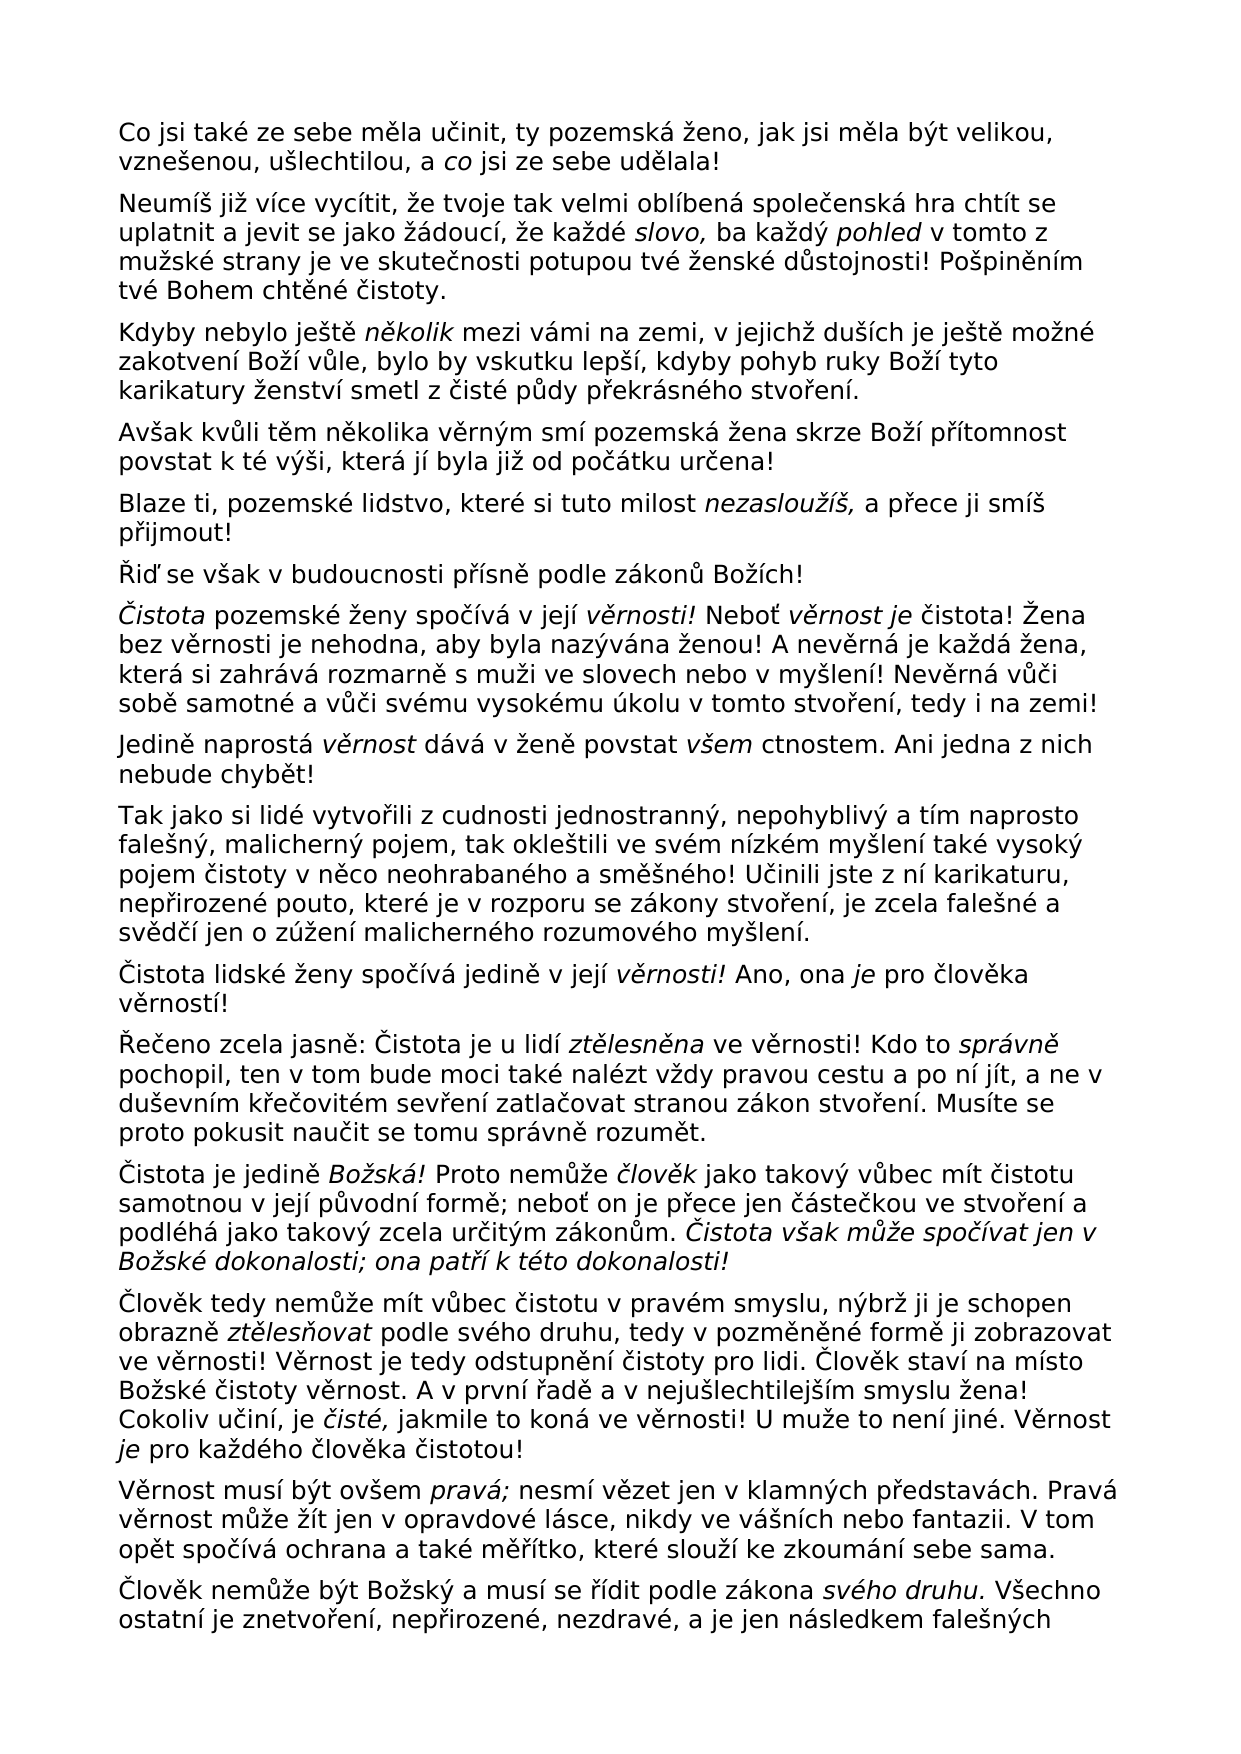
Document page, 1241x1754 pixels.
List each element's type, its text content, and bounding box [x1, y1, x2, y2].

text Avšak kvůli těm několika věrným smí pozemská žena skrze Boží přítomnost povstat k té výši, která jí byla již od počátku určena! [118, 418, 1122, 476]
text Řiď se však v budoucnosti přísně podle zákonů Božích! [118, 560, 1122, 589]
text Jedině naprostá věrnost dává v ženě povstat všem ctnostem. Ani jedna z nich nebude chybět! [118, 731, 1122, 789]
text Člověk tedy nemůže mít vůbec čistotu v pravém smyslu, nýbrž ji je schopen obrazně ztělesňovat podle svého druhu, tedy v pozměněné formě ji zobrazovat ve věrnosti! Věrnost je tedy odstupnění čistoty pro lidi. Člověk staví na místo Božské čistoty věrnost. A v první řadě a v nejušlechtilejším smyslu žena! Cokoliv učiní, je čisté, jakmile to koná ve věrnosti! U muže to není jiné. Věrnost je pro každého člověka čistotou! [118, 1289, 1122, 1464]
text Tak jako si lidé vytvořili z cudnosti jednostranný, nepohyblivý a tím naprosto falešný, malicherný pojem, tak okleštili ve svém nízkém myšlení také vysoký pojem čistoty v něco neohrabaného a směšného! Učinili jste z ní karikaturu, nepřirozené pouto, které je v rozporu se zákony stvoření, je zcela falešné a svědčí jen o zúžení malicherného rozumového myšlení. [118, 801, 1122, 947]
text Čistota lidské ženy spočívá jedině v její věrnosti! Ano, ona je pro člověka věrností! [118, 960, 1122, 1018]
text Čistota pozemské ženy spočívá v její věrnosti! Neboť věrnost je čistota! Žena bez věrnosti je nehodna, aby byla nazývána ženou! A nevěrná je každá žena, která si zahrává rozmarně s muži ve slovech nebo v myšlení! Nevěrná vůči sobě samotné a vůči svému vysokému úkolu v tomto stvoření, tedy i na zemi! [118, 601, 1122, 718]
text Blaze ti, pozemské lidstvo, které si tuto milost nezasloužíš, a přece ji smíš přijmout! [118, 489, 1122, 547]
text Neumíš již více vycítit, že tvoje tak velmi oblíbená společenská hra chtít se uplatnit a jevit se jako žádoucí, že každé slovo, ba každý pohled v tomto z mužské strany je ve skutečnosti potupou tvé ženské důstojnosti! Pošpiněním tvé Bohem chtěné čistoty. [118, 189, 1122, 306]
text Kdyby nebylo ještě několik mezi vámi na zemi, v jejichž duších je ještě možné zakotvení Boží vůle, bylo by vskutku lepší, kdyby pohyb ruky Boží tyto karikatury ženství smetl z čisté půdy překrásného stvoření. [118, 318, 1122, 406]
text Věrnost musí být ovšem pravá; nesmí vězet jen v klamných představách. Pravá věrnost může žít jen v opravdové lásce, nikdy ve vášních nebo fantazii. V tom opět spočívá ochrana a také měřítko, které slouží ke zkoumání sebe sama. [118, 1476, 1122, 1564]
text Co jsi také ze sebe měla učinit, ty pozemská ženo, jak jsi měla být velikou, vznešenou, ušlechtilou, a co jsi ze sebe udělala! [118, 118, 1122, 176]
text Čistota je jedině Božská! Proto nemůže člověk jako takový vůbec mít čistotu samotnou v její původní formě; neboť on je přece jen částečkou ve stvoření a podléhá jako takový zcela určitým zákonům. Čistota však může spočívat jen v Božské dokonalosti; ona patří k této dokonalosti! [118, 1160, 1122, 1276]
text Řečeno zcela jasně: Čistota je u lidí ztělesněna ve věrnosti! Kdo to správně pochopil, ten v tom bude moci také nalézt vždy pravou cestu a po ní jít, a ne v duševním křečovitém sevření zatlačovat stranou zákon stvoření. Musíte se proto pokusit naučit se tomu správně rozumět. [118, 1031, 1122, 1147]
text Člověk nemůže být Božský a musí se řídit podle zákona svého druhu. Všechno ostatní je znetvoření, nepřirozené, nezdravé, a je jen následkem falešných [118, 1576, 1122, 1635]
